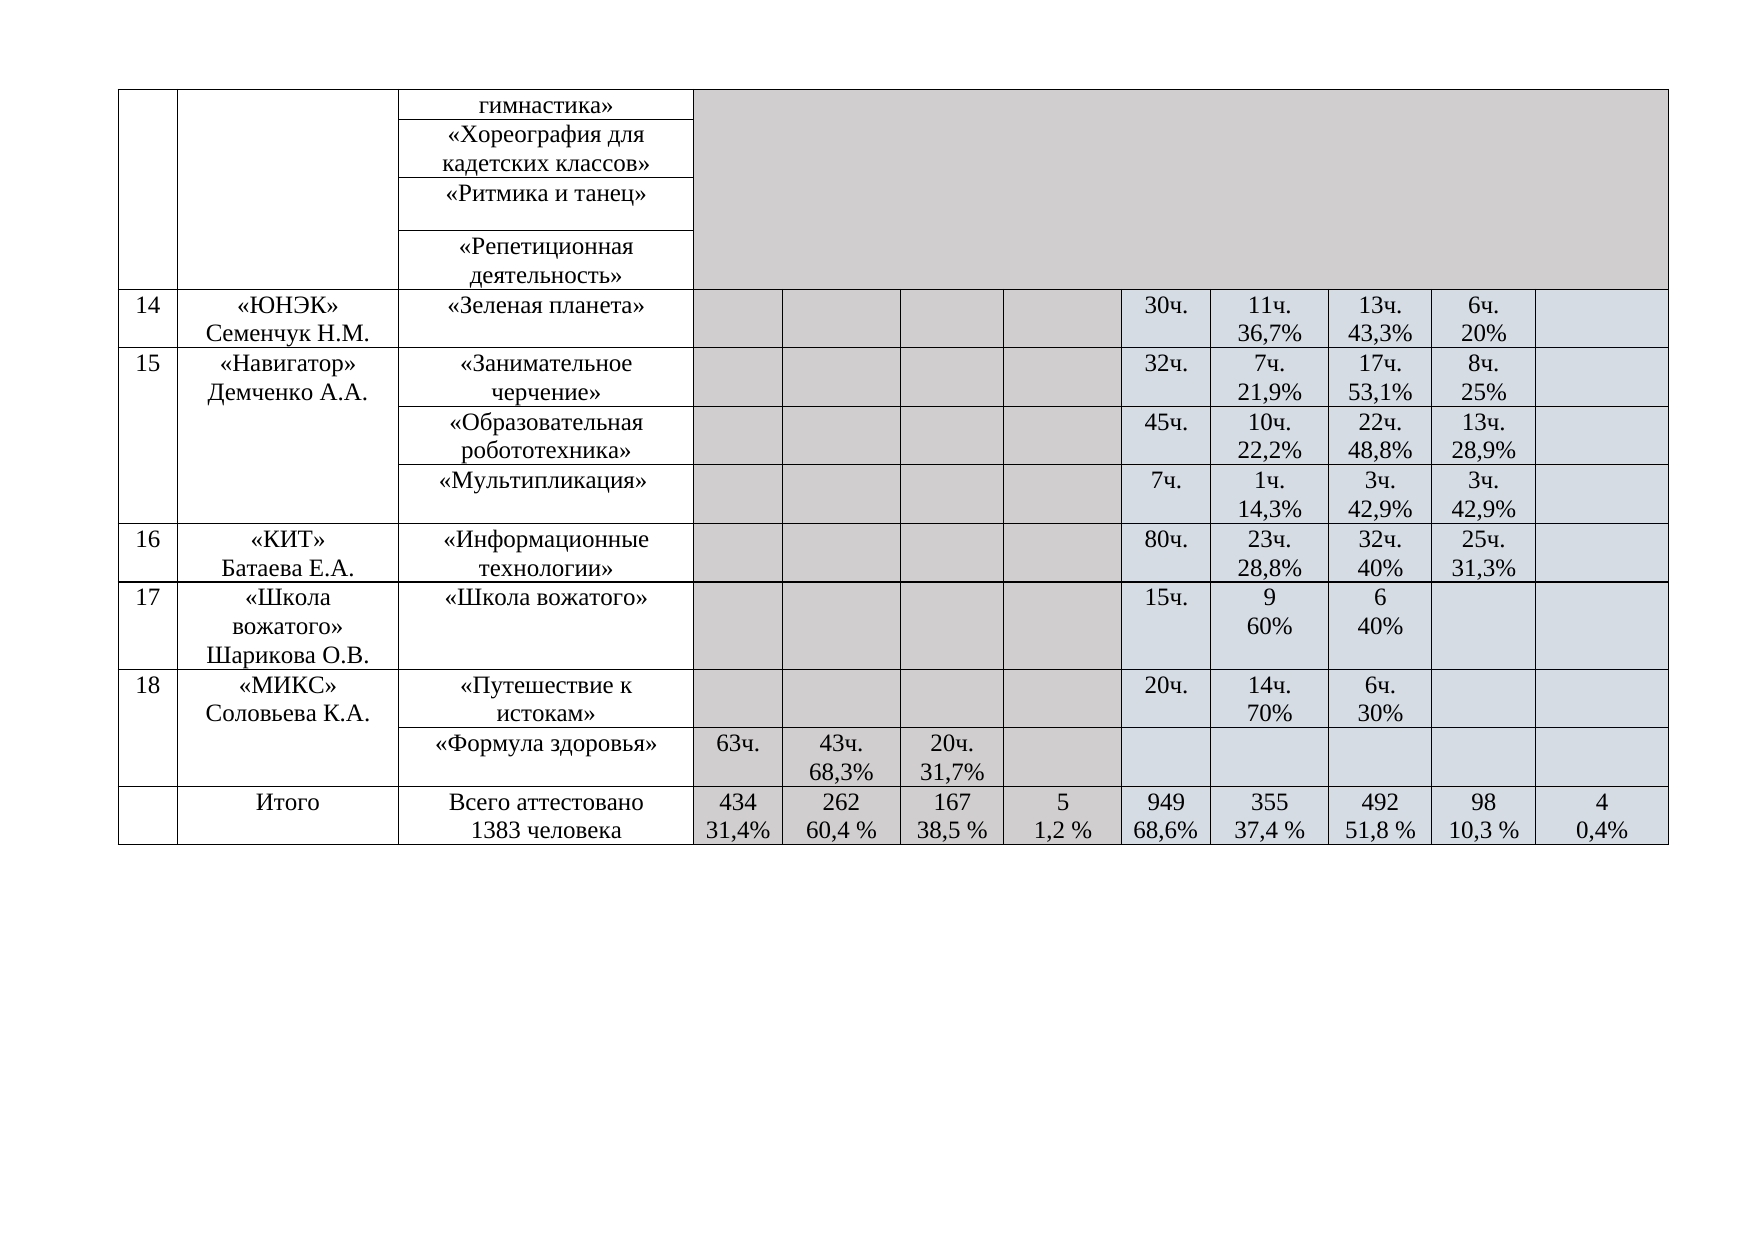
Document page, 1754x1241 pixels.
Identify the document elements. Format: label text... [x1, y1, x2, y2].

table_cell [901, 465, 1003, 523]
table_cell «Формула здоровья» [399, 728, 693, 786]
table_cell [901, 407, 1003, 464]
table_cell 434 31,4% [694, 787, 782, 844]
table_cell [1536, 728, 1668, 786]
table_cell 3ч. 42,9% [1329, 465, 1431, 523]
table_cell [694, 465, 782, 523]
table_cell «Ритмика и танец» [399, 178, 693, 230]
table_cell 10ч. 22,2% [1211, 407, 1328, 464]
table_cell 63ч. [694, 728, 782, 786]
table_cell «КИТ» Батаева Е.А. [178, 524, 398, 581]
table_cell [1432, 670, 1535, 727]
table_cell 14 [119, 290, 177, 347]
table_cell 25ч. 31,3% [1432, 524, 1535, 581]
table_cell «ЮНЭК» Семенчук Н.М. [178, 290, 398, 347]
table_cell [1536, 524, 1668, 581]
table_cell «МИКС» Соловьева К.А. [178, 670, 398, 786]
table_cell 32ч. [1122, 348, 1210, 406]
table_cell 13ч. 43,3% [1329, 290, 1431, 347]
table_cell [1432, 583, 1535, 669]
table_cell «Репетиционная деятельность» [399, 231, 693, 289]
table_cell [783, 670, 900, 727]
table_cell [1536, 583, 1668, 669]
table_cell 15 [119, 348, 177, 523]
table_cell «Образовательная робототехника» [399, 407, 693, 464]
table_cell 22ч. 48,8% [1329, 407, 1431, 464]
table_cell [783, 583, 900, 669]
table_cell 5 1,2 % [1004, 787, 1121, 844]
table_cell 8ч. 25% [1432, 348, 1535, 406]
table_cell 4 0,4% [1536, 787, 1668, 844]
table_cell [1004, 728, 1121, 786]
table_cell 20ч. [1122, 670, 1210, 727]
table_cell 15ч. [1122, 583, 1210, 669]
table_cell [783, 348, 900, 406]
table_cell [694, 524, 782, 581]
table_cell «Зеленая планета» [399, 290, 693, 347]
table_cell [1004, 670, 1121, 727]
table_cell [1004, 583, 1121, 669]
table_cell «Навигатор» Демченко А.А. [178, 348, 398, 523]
table_cell «Занимательное черчение» [399, 348, 693, 406]
table_cell 167 38,5 % [901, 787, 1003, 844]
table_cell [783, 465, 900, 523]
table_cell [901, 670, 1003, 727]
table_cell 6ч. 20% [1432, 290, 1535, 347]
table_cell [1004, 465, 1121, 523]
table_cell [1536, 348, 1668, 406]
table_cell [178, 90, 398, 289]
table_cell «Мультипликация» [399, 465, 693, 523]
table_cell [694, 407, 782, 464]
table_cell 80ч. [1122, 524, 1210, 581]
table_cell 18 [119, 670, 177, 786]
table_cell «Школа вожатого» [399, 583, 693, 669]
table_cell 1ч. 14,3% [1211, 465, 1328, 523]
table_cell 20ч. 31,7% [901, 728, 1003, 786]
table_cell 262 60,4 % [783, 787, 900, 844]
table_cell 949 68,6% [1122, 787, 1210, 844]
table_cell 6ч. 30% [1329, 670, 1431, 727]
table_cell Итого [178, 787, 398, 844]
table_cell 32ч. 40% [1329, 524, 1431, 581]
table_cell [694, 90, 1668, 289]
table_cell [694, 348, 782, 406]
table_cell 17ч. 53,1% [1329, 348, 1431, 406]
table_cell 17 [119, 583, 177, 669]
table_cell 355 37,4 % [1211, 787, 1328, 844]
table_cell 11ч. 36,7% [1211, 290, 1328, 347]
table_cell [694, 670, 782, 727]
table_cell [1004, 407, 1121, 464]
table_cell [119, 90, 177, 289]
table_cell [1536, 290, 1668, 347]
table_cell [1004, 290, 1121, 347]
table_cell «Хореография для кадетских классов» [399, 120, 693, 177]
table_cell [783, 290, 900, 347]
table_cell [1329, 728, 1431, 786]
table_cell [783, 407, 900, 464]
table_cell «Школа вожатого» Шарикова О.В. [178, 583, 398, 669]
table_cell 30ч. [1122, 290, 1210, 347]
table_cell 3ч. 42,9% [1432, 465, 1535, 523]
table_cell Всего аттестовано 1383 человека [399, 787, 693, 844]
table_cell [901, 583, 1003, 669]
table_cell 98 10,3 % [1432, 787, 1535, 844]
table_cell 43ч. 68,3% [783, 728, 900, 786]
table_cell 7ч. 21,9% [1211, 348, 1328, 406]
table_cell 492 51,8 % [1329, 787, 1431, 844]
table_cell [1004, 348, 1121, 406]
table_cell [901, 290, 1003, 347]
table_cell [783, 524, 900, 581]
table_cell «Информационные технологии» [399, 524, 693, 581]
table_cell [1432, 728, 1535, 786]
table_cell 16 [119, 524, 177, 581]
table_cell [1536, 670, 1668, 727]
table_cell [901, 348, 1003, 406]
table_cell [901, 524, 1003, 581]
table_cell 6 40% [1329, 583, 1431, 669]
table_cell [1004, 524, 1121, 581]
table_cell 7ч. [1122, 465, 1210, 523]
table_cell 45ч. [1122, 407, 1210, 464]
table_cell 14ч. 70% [1211, 670, 1328, 727]
table_cell [694, 290, 782, 347]
table_cell гимнастика» [399, 90, 693, 118]
table_cell [1122, 728, 1210, 786]
table_cell [1536, 407, 1668, 464]
table_cell [694, 583, 782, 669]
table_cell [119, 787, 177, 844]
table_cell [1211, 728, 1328, 786]
table_cell [1536, 465, 1668, 523]
table_cell 9 60% [1211, 583, 1328, 669]
table_cell 23ч. 28,8% [1211, 524, 1328, 581]
table_cell 13ч. 28,9% [1432, 407, 1535, 464]
table_cell «Путешествие к истокам» [399, 670, 693, 727]
